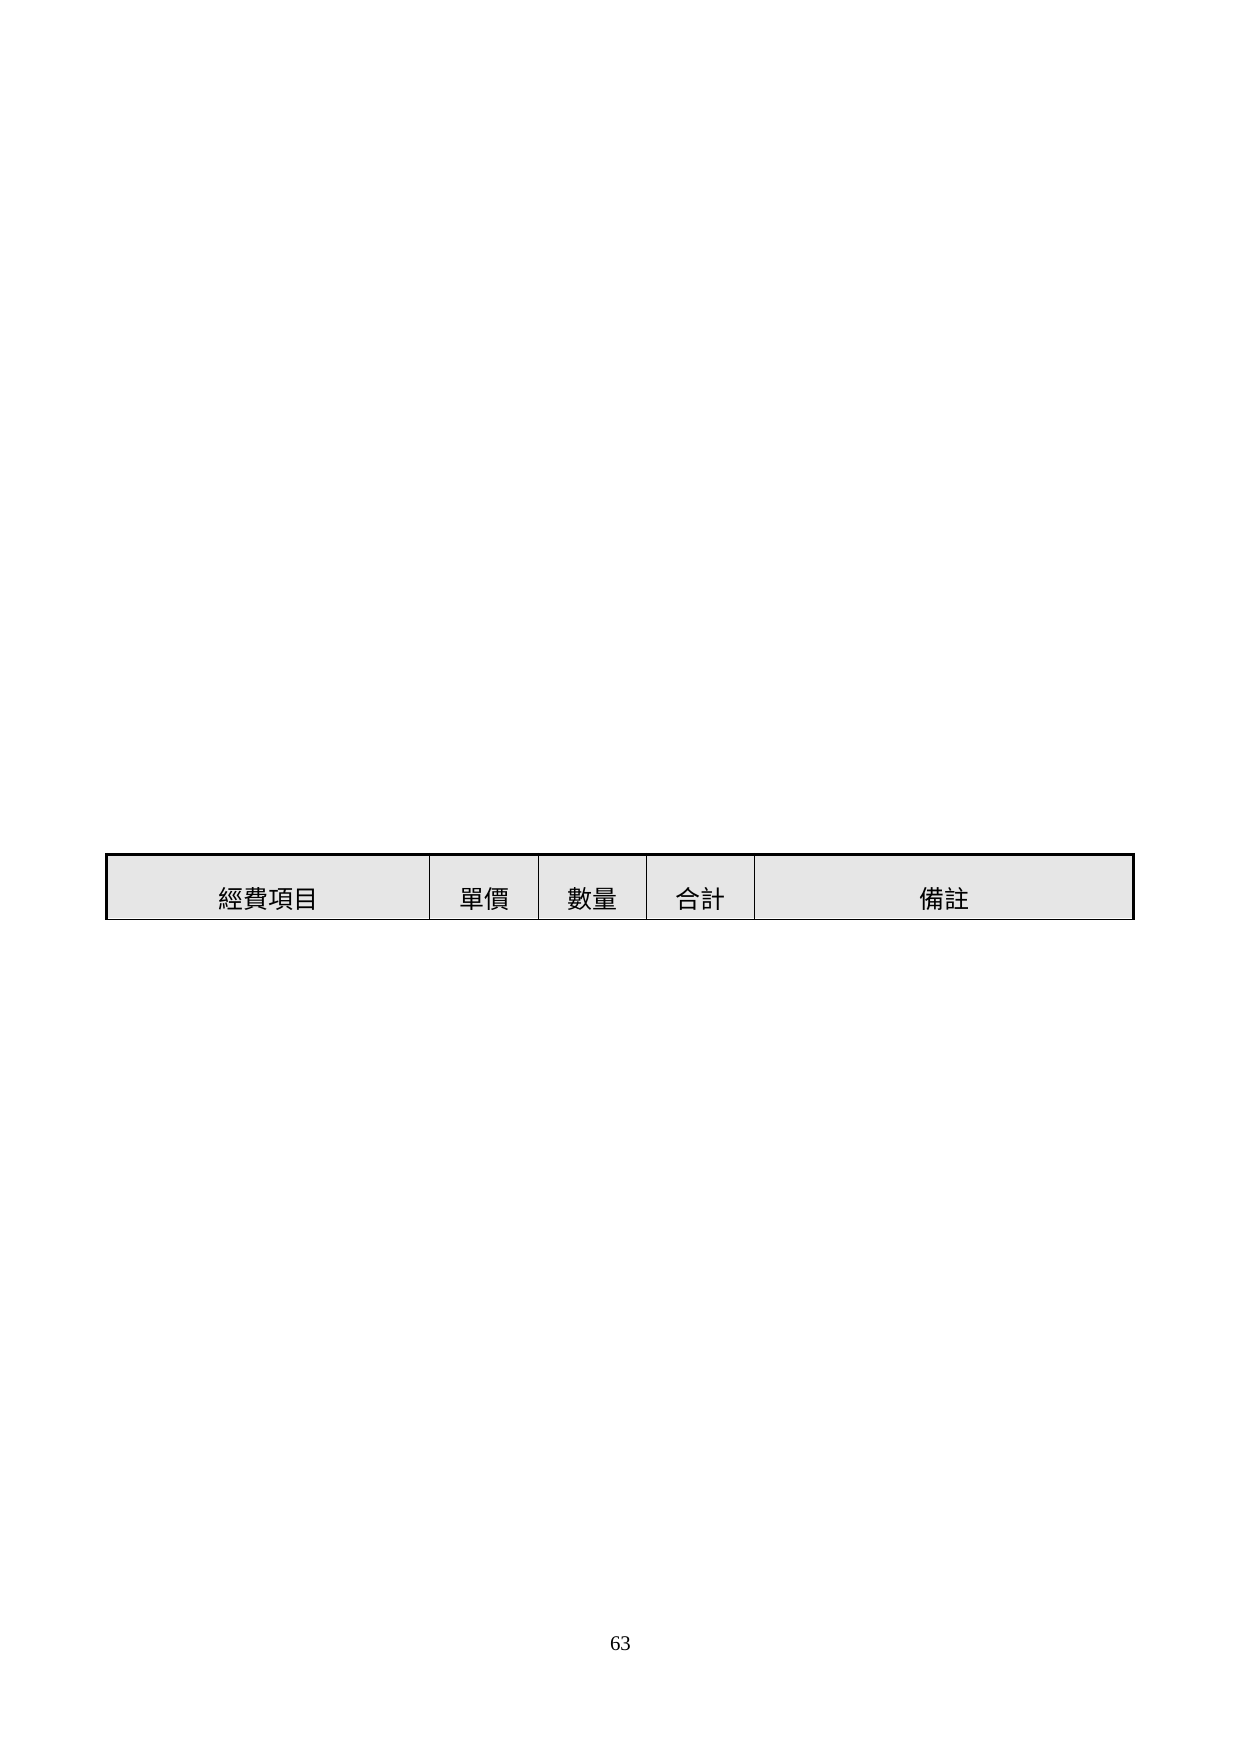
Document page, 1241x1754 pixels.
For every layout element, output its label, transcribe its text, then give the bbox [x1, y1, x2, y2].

table_header 合計 [647, 856, 754, 918]
table_header 單價 [430, 856, 538, 918]
table_header 數量 [539, 856, 646, 918]
table_header 備註 [755, 856, 1132, 918]
table_header 經費項目 [108, 856, 429, 918]
